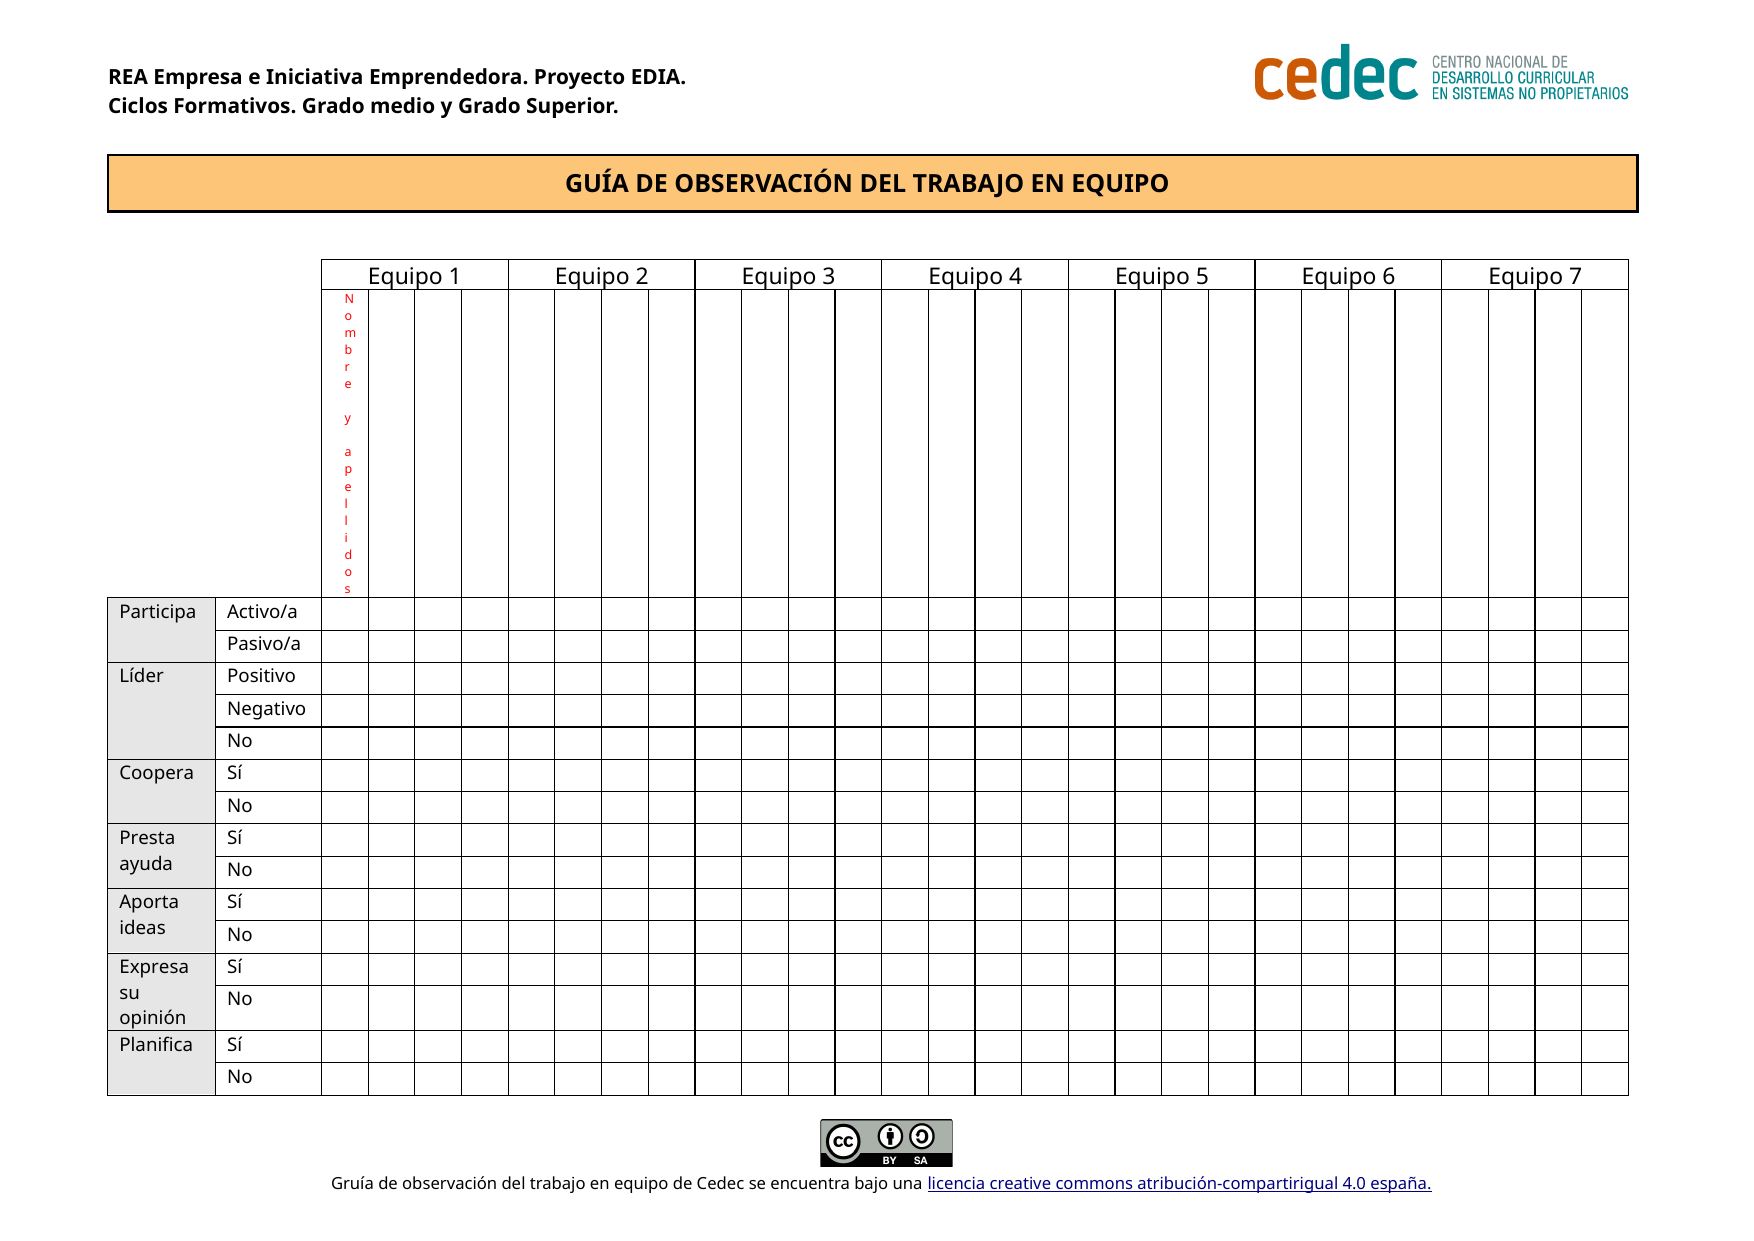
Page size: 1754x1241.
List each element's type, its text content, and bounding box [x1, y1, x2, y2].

table_cell [369, 290, 414, 597]
table_cell [929, 792, 974, 823]
table_cell [742, 954, 788, 985]
table_cell [789, 954, 834, 985]
table_cell [836, 760, 881, 791]
table_cell [415, 954, 461, 985]
table_cell [789, 986, 834, 1030]
table_cell [742, 857, 788, 888]
table_cell [1209, 598, 1254, 629]
table_cell [1489, 921, 1534, 952]
table_cell [415, 857, 461, 888]
table_cell [649, 1063, 694, 1094]
table_cell [1582, 290, 1628, 597]
table_cell [1256, 1031, 1301, 1062]
table_cell [602, 889, 648, 920]
table_cell [1629, 759, 1654, 791]
picture [820, 1119, 953, 1167]
table_cell [649, 631, 694, 662]
table_cell [696, 728, 741, 759]
table_header Equipo 1 [322, 260, 508, 289]
table_cell [1162, 954, 1208, 985]
table_cell [976, 954, 1021, 985]
table_cell [1582, 663, 1628, 694]
table_cell [1489, 728, 1534, 759]
table_cell [789, 760, 834, 791]
table_cell [882, 598, 928, 629]
table_cell [1489, 1063, 1534, 1094]
table_cell [1116, 954, 1161, 985]
table_cell [1162, 290, 1208, 597]
table_cell [1396, 792, 1441, 823]
table_cell [696, 760, 741, 791]
table_cell [789, 921, 834, 952]
table_cell [322, 986, 368, 1030]
table_cell [976, 889, 1021, 920]
table_header [1629, 259, 1654, 289]
table_cell [1069, 792, 1114, 823]
table_cell [1489, 663, 1534, 694]
table_cell [369, 921, 414, 952]
table_cell [1629, 597, 1654, 629]
table_cell Positivo [216, 663, 321, 694]
table_cell [602, 921, 648, 952]
table_cell [1256, 760, 1301, 791]
table_cell [1302, 631, 1348, 662]
table_cell [1442, 986, 1488, 1030]
table_cell [1022, 1031, 1068, 1062]
table_cell [649, 760, 694, 791]
table_cell [602, 631, 648, 662]
table_cell [1396, 290, 1441, 597]
table_cell [602, 954, 648, 985]
table_cell Aporta ideas [108, 889, 215, 952]
table_cell [742, 728, 788, 759]
table_cell [1536, 728, 1581, 759]
table_cell Pasivo/a [216, 631, 321, 662]
table_cell [1489, 857, 1534, 888]
table_cell [462, 857, 508, 888]
table_cell [509, 631, 554, 662]
table_cell [462, 1031, 508, 1062]
table_cell No [216, 921, 321, 952]
table_cell [1116, 889, 1161, 920]
table_cell [1582, 921, 1628, 952]
table_cell [742, 290, 788, 597]
table_cell [789, 792, 834, 823]
table_cell [882, 631, 928, 662]
table_cell [415, 728, 461, 759]
table_cell [696, 889, 741, 920]
table_cell [929, 695, 974, 726]
table_cell [1536, 290, 1581, 597]
table_cell [1116, 1031, 1161, 1062]
table_cell [1349, 760, 1394, 791]
table_cell [1162, 1031, 1208, 1062]
table_cell [836, 631, 881, 662]
table_cell [1349, 986, 1394, 1030]
table_cell [1536, 954, 1581, 985]
table_cell [1396, 921, 1441, 952]
table_cell [696, 1031, 741, 1062]
table_cell [1069, 663, 1114, 694]
table_cell [1302, 598, 1348, 629]
table_cell [696, 598, 741, 629]
table_cell [322, 792, 368, 823]
table_cell [1162, 598, 1208, 629]
table_cell [462, 760, 508, 791]
table_cell [555, 824, 601, 856]
table_cell [1069, 824, 1114, 856]
table_cell [882, 1063, 928, 1094]
table_cell [509, 760, 554, 791]
table_cell [649, 889, 694, 920]
table_cell [649, 824, 694, 856]
table_cell [462, 631, 508, 662]
table_cell [555, 631, 601, 662]
table_cell [742, 598, 788, 629]
table_cell [882, 1031, 928, 1062]
table_cell [1116, 986, 1161, 1030]
table_cell [1256, 824, 1301, 856]
table_cell [509, 290, 554, 597]
table_cell Sí [216, 824, 321, 856]
table_cell [369, 631, 414, 662]
table_cell [1069, 986, 1114, 1030]
table_cell [369, 728, 414, 759]
table_cell [462, 986, 508, 1030]
table_cell [509, 663, 554, 694]
table_cell [1582, 760, 1628, 791]
table_cell [1442, 290, 1488, 597]
table_cell Activo/a [216, 598, 321, 629]
table_cell [649, 1031, 694, 1062]
table_cell [696, 986, 741, 1030]
table_cell [696, 857, 741, 888]
table_cell [415, 889, 461, 920]
table_cell [836, 598, 881, 629]
table_cell [1489, 631, 1534, 662]
table_cell [509, 1031, 554, 1062]
table_cell [836, 290, 881, 597]
table_cell [789, 857, 834, 888]
table_cell [602, 986, 648, 1030]
table_cell [1396, 1063, 1441, 1094]
table_cell [1349, 857, 1394, 888]
table_cell [836, 1031, 881, 1062]
table_cell [1489, 760, 1534, 791]
table_cell [696, 290, 741, 597]
table_cell [1209, 921, 1254, 952]
table_cell [929, 631, 974, 662]
table_cell [509, 889, 554, 920]
table_cell [555, 954, 601, 985]
table_cell [1396, 631, 1441, 662]
table_cell [1629, 888, 1654, 920]
table_cell [929, 954, 974, 985]
table_cell [976, 986, 1021, 1030]
table_cell [369, 1063, 414, 1094]
table_cell [1349, 1031, 1394, 1062]
table_cell [369, 954, 414, 985]
table_cell [976, 1031, 1021, 1062]
table_cell [602, 290, 648, 597]
table_cell [976, 792, 1021, 823]
table_cell [415, 695, 461, 726]
table_cell [462, 663, 508, 694]
table_cell [1256, 889, 1301, 920]
table_cell [1396, 954, 1441, 985]
table_cell [1162, 921, 1208, 952]
table_cell [1442, 921, 1488, 952]
table_cell [1629, 823, 1654, 856]
table_cell [1302, 986, 1348, 1030]
table_cell [509, 728, 554, 759]
table_cell Sí [216, 760, 321, 791]
table_cell [322, 598, 368, 629]
table_cell [649, 290, 694, 597]
table_cell [415, 663, 461, 694]
table_cell [1396, 857, 1441, 888]
table_cell [882, 792, 928, 823]
table_cell [555, 290, 601, 597]
table_cell [1209, 290, 1254, 597]
table_cell [1349, 728, 1394, 759]
table_cell [1629, 856, 1654, 888]
table_cell [602, 598, 648, 629]
table_cell [1396, 1031, 1441, 1062]
table_cell [509, 695, 554, 726]
table_cell [415, 598, 461, 629]
table_cell [742, 921, 788, 952]
table_cell [1022, 824, 1068, 856]
table_cell [1629, 662, 1654, 694]
table_cell [1116, 695, 1161, 726]
table_cell [696, 954, 741, 985]
table_cell [1022, 663, 1068, 694]
table_cell [1629, 1030, 1654, 1062]
table_cell [322, 1031, 368, 1062]
table_cell No [216, 728, 321, 759]
table_cell [1162, 663, 1208, 694]
table_cell [1629, 694, 1654, 726]
table_cell [1116, 921, 1161, 952]
table_cell [1022, 695, 1068, 726]
table_cell [1302, 290, 1348, 597]
table_cell [1209, 760, 1254, 791]
table_cell [1302, 824, 1348, 856]
table_cell [1442, 728, 1488, 759]
table_cell [369, 1031, 414, 1062]
table_cell [882, 954, 928, 985]
table_cell [602, 792, 648, 823]
table_cell [322, 921, 368, 952]
table_cell [1209, 728, 1254, 759]
table_cell [1256, 986, 1301, 1030]
table_cell [929, 290, 974, 597]
table_cell [555, 695, 601, 726]
table_cell [1536, 695, 1581, 726]
table_cell [976, 760, 1021, 791]
table_cell [836, 857, 881, 888]
table_cell [462, 921, 508, 952]
table_cell [836, 695, 881, 726]
table_header Equipo 5 [1069, 260, 1254, 289]
table_header Equipo 4 [882, 260, 1068, 289]
table_cell Coopera [108, 760, 215, 823]
table_cell [1069, 760, 1114, 791]
table_cell [836, 954, 881, 985]
table_cell [1536, 889, 1581, 920]
table_cell [1629, 630, 1654, 662]
table_cell [1069, 598, 1114, 629]
table_cell [742, 986, 788, 1030]
table_cell [1629, 289, 1654, 597]
table_cell [1582, 889, 1628, 920]
table_cell [929, 1031, 974, 1062]
table_cell [1396, 760, 1441, 791]
table_cell [1209, 663, 1254, 694]
table_cell [1349, 1063, 1394, 1094]
table_cell [976, 921, 1021, 952]
table_cell [1536, 1063, 1581, 1094]
table_cell [1302, 921, 1348, 952]
table_cell [742, 760, 788, 791]
table_cell [1022, 921, 1068, 952]
table_cell [555, 760, 601, 791]
table_cell [509, 1063, 554, 1094]
table_cell [1162, 760, 1208, 791]
table_cell [1162, 728, 1208, 759]
table_cell [1162, 695, 1208, 726]
table_cell [1349, 889, 1394, 920]
table_header Equipo 2 [509, 260, 694, 289]
table_cell [322, 631, 368, 662]
table_cell [696, 1063, 741, 1094]
table_cell [322, 695, 368, 726]
table_cell [509, 598, 554, 629]
table_cell [929, 921, 974, 952]
table_cell [836, 824, 881, 856]
table_cell [1256, 728, 1301, 759]
table_cell [649, 792, 694, 823]
table_cell [1489, 290, 1534, 597]
table_cell [322, 857, 368, 888]
table_cell Negativo [216, 695, 321, 726]
table_cell [1536, 857, 1581, 888]
table_cell [976, 631, 1021, 662]
table_header Equipo 6 [1256, 260, 1441, 289]
table_cell [1069, 290, 1114, 597]
table_cell [509, 986, 554, 1030]
table_cell [1022, 598, 1068, 629]
table_cell No [216, 1063, 321, 1094]
table_cell [108, 289, 321, 597]
table_cell [1349, 631, 1394, 662]
table_cell [1396, 986, 1441, 1030]
table_cell [1302, 663, 1348, 694]
table_cell [1209, 824, 1254, 856]
table_cell [1536, 631, 1581, 662]
table_cell [836, 728, 881, 759]
table_cell [1349, 824, 1394, 856]
table_cell [1116, 663, 1161, 694]
table_cell [462, 695, 508, 726]
table_cell [929, 824, 974, 856]
table_cell [1396, 598, 1441, 629]
table_cell [1396, 695, 1441, 726]
table_cell [555, 889, 601, 920]
table_cell [836, 889, 881, 920]
table_cell [555, 598, 601, 629]
table_cell [789, 663, 834, 694]
table_cell [929, 986, 974, 1030]
table_cell [555, 792, 601, 823]
table_cell [415, 921, 461, 952]
table_cell [509, 792, 554, 823]
table_cell [555, 986, 601, 1030]
table_cell [1302, 857, 1348, 888]
table_cell [649, 728, 694, 759]
table_cell [1256, 631, 1301, 662]
table_cell [369, 889, 414, 920]
table_cell Participa [108, 598, 215, 662]
table_cell [1442, 598, 1488, 629]
table_cell [1116, 290, 1161, 597]
table_cell [929, 760, 974, 791]
table_cell [649, 986, 694, 1030]
table_cell [1629, 953, 1654, 985]
table_cell [1069, 921, 1114, 952]
table_cell [1536, 598, 1581, 629]
table_cell Líder [108, 663, 215, 759]
table_cell [602, 857, 648, 888]
table_cell [1022, 857, 1068, 888]
table_cell [1116, 792, 1161, 823]
table_cell Sí [216, 1031, 321, 1062]
table_cell [1629, 985, 1654, 1030]
table_cell [1116, 1063, 1161, 1094]
table_cell [1069, 954, 1114, 985]
table_cell [462, 1063, 508, 1094]
table_cell [1116, 598, 1161, 629]
table_cell [1349, 921, 1394, 952]
table_cell [415, 631, 461, 662]
table_cell [602, 728, 648, 759]
table_cell [882, 857, 928, 888]
table_cell [1069, 631, 1114, 662]
table_cell [1396, 824, 1441, 856]
table_cell [1442, 824, 1488, 856]
table_cell [742, 631, 788, 662]
table_cell [1256, 598, 1301, 629]
table_cell [1162, 889, 1208, 920]
table_cell [742, 695, 788, 726]
table_cell [1116, 824, 1161, 856]
table_cell [1629, 726, 1654, 759]
table_cell [976, 1063, 1021, 1094]
table_cell [1209, 889, 1254, 920]
table_cell [1022, 728, 1068, 759]
table_cell [1489, 695, 1534, 726]
table_cell [696, 824, 741, 856]
table_cell [649, 598, 694, 629]
table_cell [1256, 290, 1301, 597]
table_cell [415, 792, 461, 823]
table_cell [1209, 986, 1254, 1030]
table_cell [1489, 824, 1534, 856]
table_cell [882, 889, 928, 920]
table_cell [742, 663, 788, 694]
table_cell [1582, 728, 1628, 759]
table_cell [1162, 824, 1208, 856]
table_cell [1209, 1031, 1254, 1062]
table_cell [1022, 889, 1068, 920]
table_cell [882, 728, 928, 759]
table_cell [1069, 1063, 1114, 1094]
table_cell [1489, 792, 1534, 823]
table_cell Sí [216, 889, 321, 920]
table_cell [1022, 290, 1068, 597]
table_cell [976, 598, 1021, 629]
table_cell [1582, 824, 1628, 856]
table_cell [1116, 631, 1161, 662]
table_cell Planifica [108, 1031, 215, 1094]
table_cell [882, 663, 928, 694]
table_cell [696, 921, 741, 952]
table_cell [1162, 857, 1208, 888]
table_cell [1022, 1063, 1068, 1094]
table_cell [369, 760, 414, 791]
table_cell [649, 663, 694, 694]
table_cell [1349, 663, 1394, 694]
table_cell [1302, 1031, 1348, 1062]
table_cell [462, 290, 508, 597]
table_cell [1209, 857, 1254, 888]
table_cell [976, 663, 1021, 694]
table_cell [1162, 631, 1208, 662]
table_cell [1489, 889, 1534, 920]
table_cell [1069, 728, 1114, 759]
table_cell [1582, 986, 1628, 1030]
table_cell [836, 921, 881, 952]
table_cell [509, 954, 554, 985]
table_cell [836, 792, 881, 823]
table_cell [1209, 631, 1254, 662]
table_cell [1536, 986, 1581, 1030]
table_cell [509, 857, 554, 888]
table_cell [1396, 728, 1441, 759]
table_cell [836, 663, 881, 694]
table_cell [1349, 598, 1394, 629]
table_cell [1629, 791, 1654, 823]
table_cell [742, 824, 788, 856]
table_cell [1069, 695, 1114, 726]
picture [1252, 41, 1637, 110]
table_cell [602, 695, 648, 726]
table_cell [462, 792, 508, 823]
table_cell [1069, 1031, 1114, 1062]
table_cell [836, 1063, 881, 1094]
table_cell [1162, 1063, 1208, 1094]
table_cell [509, 824, 554, 856]
table_cell [1209, 1063, 1254, 1094]
table_cell [462, 954, 508, 985]
table_cell [789, 695, 834, 726]
table_cell Nombre y apellidos [322, 290, 368, 597]
table_cell [1116, 857, 1161, 888]
table_cell [1582, 857, 1628, 888]
table_cell No [216, 857, 321, 888]
table_cell [1582, 631, 1628, 662]
table_cell [1162, 792, 1208, 823]
table_cell [555, 728, 601, 759]
table_cell [1489, 954, 1534, 985]
table_cell No [216, 792, 321, 823]
table_cell [369, 598, 414, 629]
table_cell [1209, 954, 1254, 985]
table_cell [1256, 857, 1301, 888]
table_header Equipo 7 [1442, 260, 1628, 289]
table_cell [602, 1063, 648, 1094]
table_cell Sí [216, 954, 321, 985]
table_cell [789, 824, 834, 856]
table_cell [929, 857, 974, 888]
table_cell [1022, 760, 1068, 791]
table_cell [789, 631, 834, 662]
table_cell [789, 1031, 834, 1062]
table_cell [1629, 1062, 1654, 1094]
table_cell [1489, 598, 1534, 629]
table_cell [1582, 695, 1628, 726]
table_cell [415, 824, 461, 856]
table_cell [322, 663, 368, 694]
table_cell [555, 921, 601, 952]
table_cell [976, 290, 1021, 597]
table_cell [789, 598, 834, 629]
table_cell [1022, 631, 1068, 662]
table_cell [1582, 1063, 1628, 1094]
table_cell [555, 1031, 601, 1062]
table_cell [742, 889, 788, 920]
table_cell [1302, 760, 1348, 791]
table_cell [1536, 760, 1581, 791]
table_cell [555, 1063, 601, 1094]
table_cell [322, 760, 368, 791]
table_cell No [216, 986, 321, 1030]
table_cell [1442, 695, 1488, 726]
table_cell [649, 695, 694, 726]
table_cell [976, 824, 1021, 856]
table_cell [696, 695, 741, 726]
table_cell [555, 663, 601, 694]
table_cell [1256, 921, 1301, 952]
table_cell [1302, 1063, 1348, 1094]
table_cell [1162, 986, 1208, 1030]
table_cell [1396, 663, 1441, 694]
table_header Equipo 3 [696, 260, 881, 289]
table_cell [415, 290, 461, 597]
table_cell [742, 1031, 788, 1062]
table_cell [1022, 954, 1068, 985]
table_cell [1396, 889, 1441, 920]
table_cell Presta ayuda [108, 824, 215, 888]
table_cell [1442, 792, 1488, 823]
table_cell [322, 889, 368, 920]
table_cell [976, 857, 1021, 888]
table_cell [322, 824, 368, 856]
table_cell [509, 921, 554, 952]
table_cell [1256, 663, 1301, 694]
table_cell Expresa su opinión [108, 954, 215, 1030]
table_cell [322, 954, 368, 985]
table_cell [462, 728, 508, 759]
table_cell [1442, 954, 1488, 985]
table_cell [789, 889, 834, 920]
table_cell [462, 824, 508, 856]
table_cell [1536, 792, 1581, 823]
table_cell [742, 792, 788, 823]
table_cell [1302, 728, 1348, 759]
table_cell [462, 889, 508, 920]
table_cell [1442, 1031, 1488, 1062]
table_cell [1349, 954, 1394, 985]
table_cell [1302, 954, 1348, 985]
table_cell [929, 728, 974, 759]
table_cell [1116, 728, 1161, 759]
table_cell [789, 728, 834, 759]
table_cell [1442, 631, 1488, 662]
table_cell [929, 598, 974, 629]
table_cell [1349, 695, 1394, 726]
table_cell [1256, 1063, 1301, 1094]
table_cell [882, 695, 928, 726]
table_cell [602, 1031, 648, 1062]
table_cell [415, 760, 461, 791]
table_cell [882, 760, 928, 791]
table_cell [696, 792, 741, 823]
table_cell [976, 695, 1021, 726]
table_cell [415, 1063, 461, 1094]
table_cell [1582, 792, 1628, 823]
table_cell [976, 728, 1021, 759]
table_cell [1489, 1031, 1534, 1062]
table_cell [1442, 1063, 1488, 1094]
table_cell [696, 631, 741, 662]
table_cell [1536, 921, 1581, 952]
table_cell [1209, 792, 1254, 823]
table_cell [1069, 889, 1114, 920]
table_cell [322, 728, 368, 759]
table_cell [696, 663, 741, 694]
table_cell [882, 290, 928, 597]
table_cell [1536, 1031, 1581, 1062]
table_cell [369, 695, 414, 726]
table_cell [555, 857, 601, 888]
table_header [108, 259, 321, 289]
table_cell [1349, 290, 1394, 597]
table_cell [1302, 889, 1348, 920]
table_cell [1256, 695, 1301, 726]
table_cell [1116, 760, 1161, 791]
table_cell [1349, 792, 1394, 823]
table_cell [1209, 695, 1254, 726]
table_cell [1489, 986, 1534, 1030]
table_cell [1442, 760, 1488, 791]
table_cell [1442, 857, 1488, 888]
table_cell [929, 663, 974, 694]
table_cell [1256, 792, 1301, 823]
table_cell [929, 889, 974, 920]
table_cell [1442, 889, 1488, 920]
table_cell [1022, 792, 1068, 823]
table_cell [462, 598, 508, 629]
table_cell [929, 1063, 974, 1094]
table_cell [415, 986, 461, 1030]
table_cell [1582, 1031, 1628, 1062]
table_cell [789, 1063, 834, 1094]
table_cell [836, 986, 881, 1030]
table_cell [602, 760, 648, 791]
table_cell [882, 824, 928, 856]
table_cell [369, 824, 414, 856]
table_cell [1022, 986, 1068, 1030]
table_cell [369, 986, 414, 1030]
table_cell [369, 857, 414, 888]
table_cell [1536, 663, 1581, 694]
table_header GUÍA DE OBSERVACIÓN DEL TRABAJO EN EQUIPO [109, 156, 1636, 210]
table_cell [415, 1031, 461, 1062]
table_cell [1069, 857, 1114, 888]
table_cell [1582, 598, 1628, 629]
table_cell [1256, 954, 1301, 985]
table_cell [602, 824, 648, 856]
table_cell [1582, 954, 1628, 985]
table_cell [1442, 663, 1488, 694]
table_cell [369, 663, 414, 694]
table_cell [649, 857, 694, 888]
table_cell [742, 1063, 788, 1094]
table_cell [369, 792, 414, 823]
table_cell [1302, 695, 1348, 726]
table_cell [1536, 824, 1581, 856]
table_cell [1302, 792, 1348, 823]
table_cell [649, 954, 694, 985]
table_cell [882, 986, 928, 1030]
table_cell [789, 290, 834, 597]
table_cell [649, 921, 694, 952]
table_cell [322, 1063, 368, 1094]
table_cell [602, 663, 648, 694]
table_cell [882, 921, 928, 952]
table_cell [1629, 920, 1654, 952]
